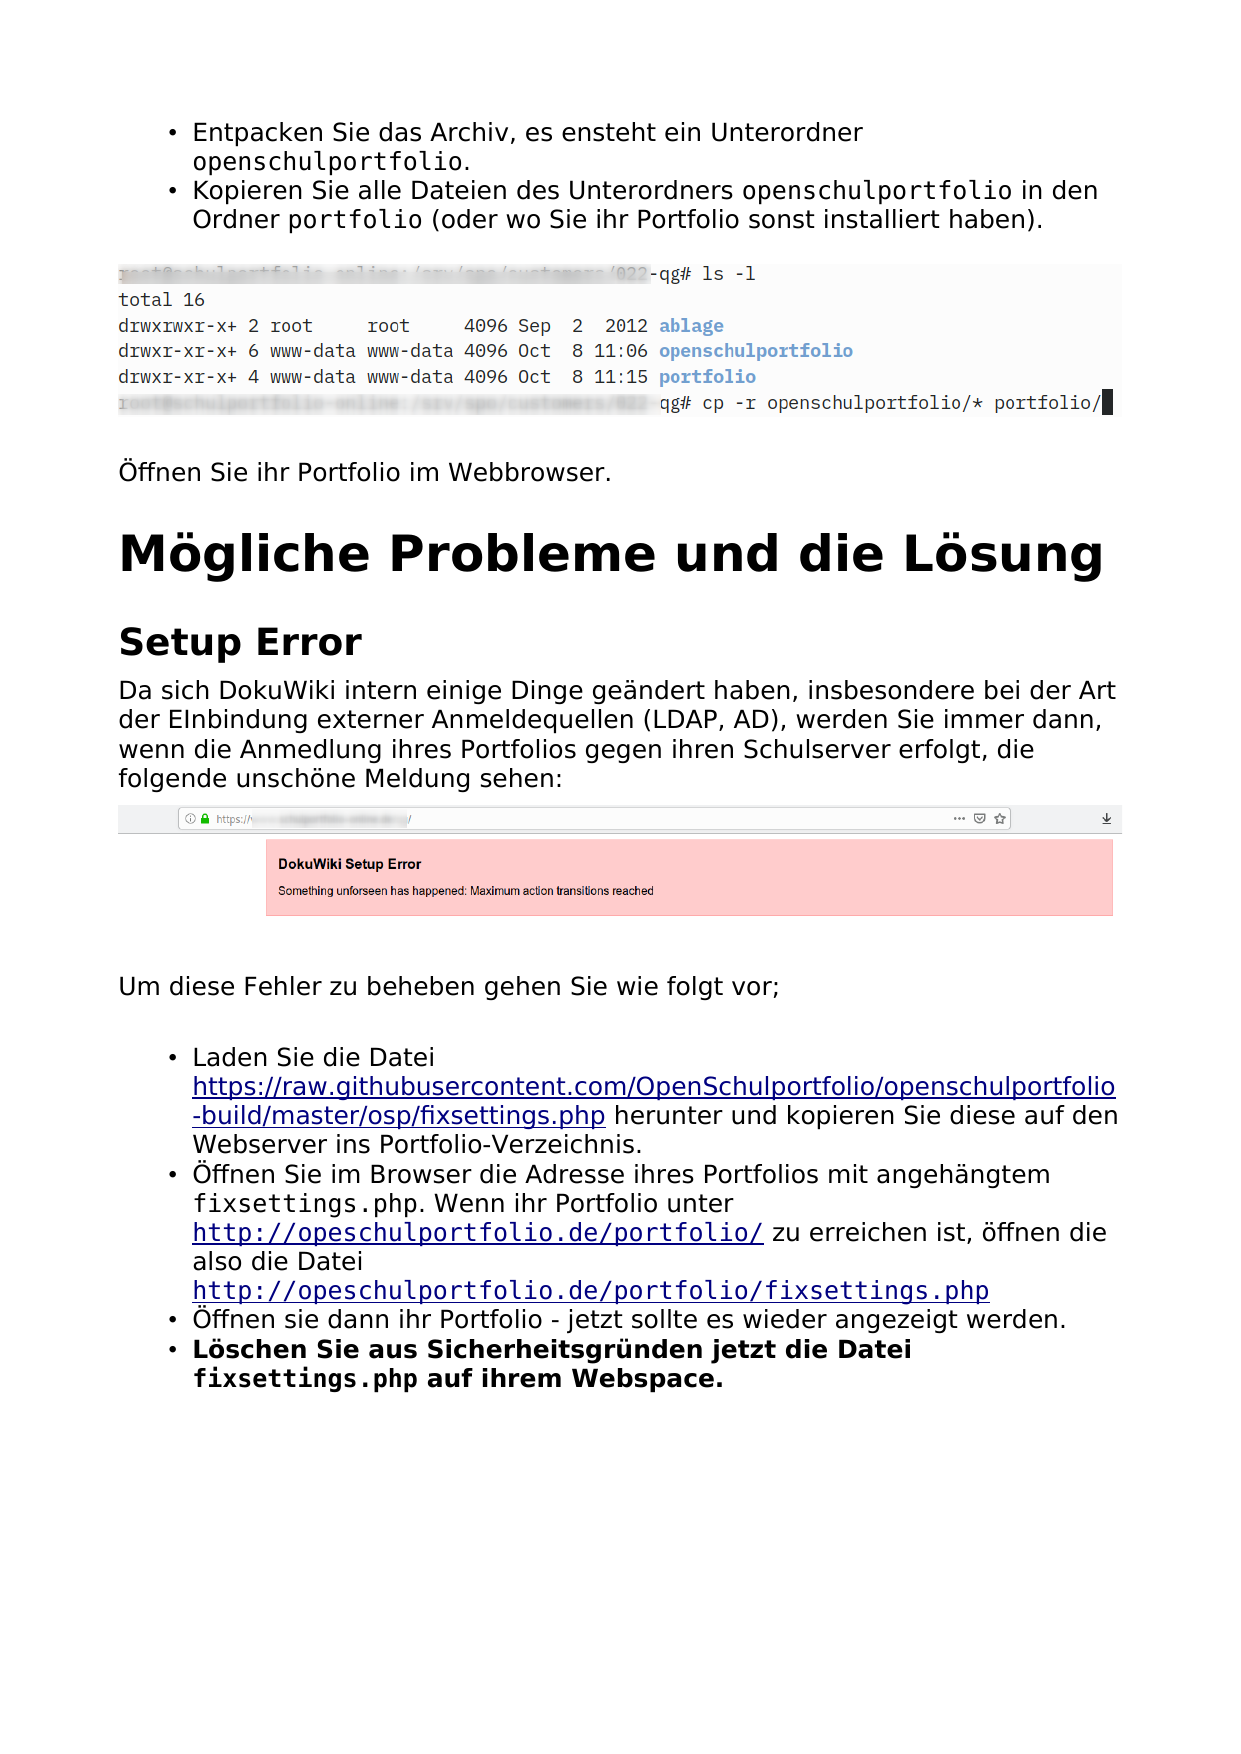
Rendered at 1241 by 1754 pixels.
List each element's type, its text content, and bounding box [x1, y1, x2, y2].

picture [118, 805, 1123, 931]
list Öffnen Sie im Browser die Adresse ihres Portfolios mit angehängtem fixsettings.php. Wenn ihr Portfolio unter http://opeschulportfolio.de/portfolio/ zu erreichen ist, öffnen die also die Datei http://opeschulportfolio.de/portfolio/fixsettings.php [177, 1160, 1122, 1306]
text Da sich DokuWiki intern einige Dinge geändert haben, insbesondere bei der Art der EInbindung externer Anmeldequellen (LDAP, AD), werden Sie immer dann, wenn die Anmedlung ihres Portfolios gegen ihren Schulserver erfolgt, die folgende unschöne Meldung sehen: [118, 677, 1122, 793]
text Öffnen Sie ihr Portfolio im Webbrowser. [118, 458, 1122, 487]
list Entpacken Sie das Archiv, es ensteht ein Unterordner openschulportfolio. [177, 118, 1122, 176]
picture [118, 264, 1123, 417]
list Löschen Sie aus Sicherheitsgründen jetzt die Datei fixsettings.php auf ihrem Webspace. [177, 1335, 1122, 1393]
subtitle Mögliche Probleme und die Lösung [118, 525, 1122, 583]
text Um diese Fehler zu beheben gehen Sie wie folgt vor; [118, 972, 1122, 1001]
subtitle Setup Error [118, 620, 1122, 664]
list Öffnen sie dann ihr Portfolio - jetzt sollte es wieder angezeigt werden. [177, 1306, 1122, 1335]
list Kopieren Sie alle Dateien des Unterordners openschulportfolio in den Ordner portfolio (oder wo Sie ihr Portfolio sonst installiert haben). [177, 176, 1122, 235]
list Laden Sie die Datei https://raw.githubusercontent.com/OpenSchulportfolio/openschulportfolio-build/master/osp/fixsettings.php herunter und kopieren Sie diese auf den Webserver ins Portfolio-Verzeichnis. [177, 1043, 1122, 1160]
